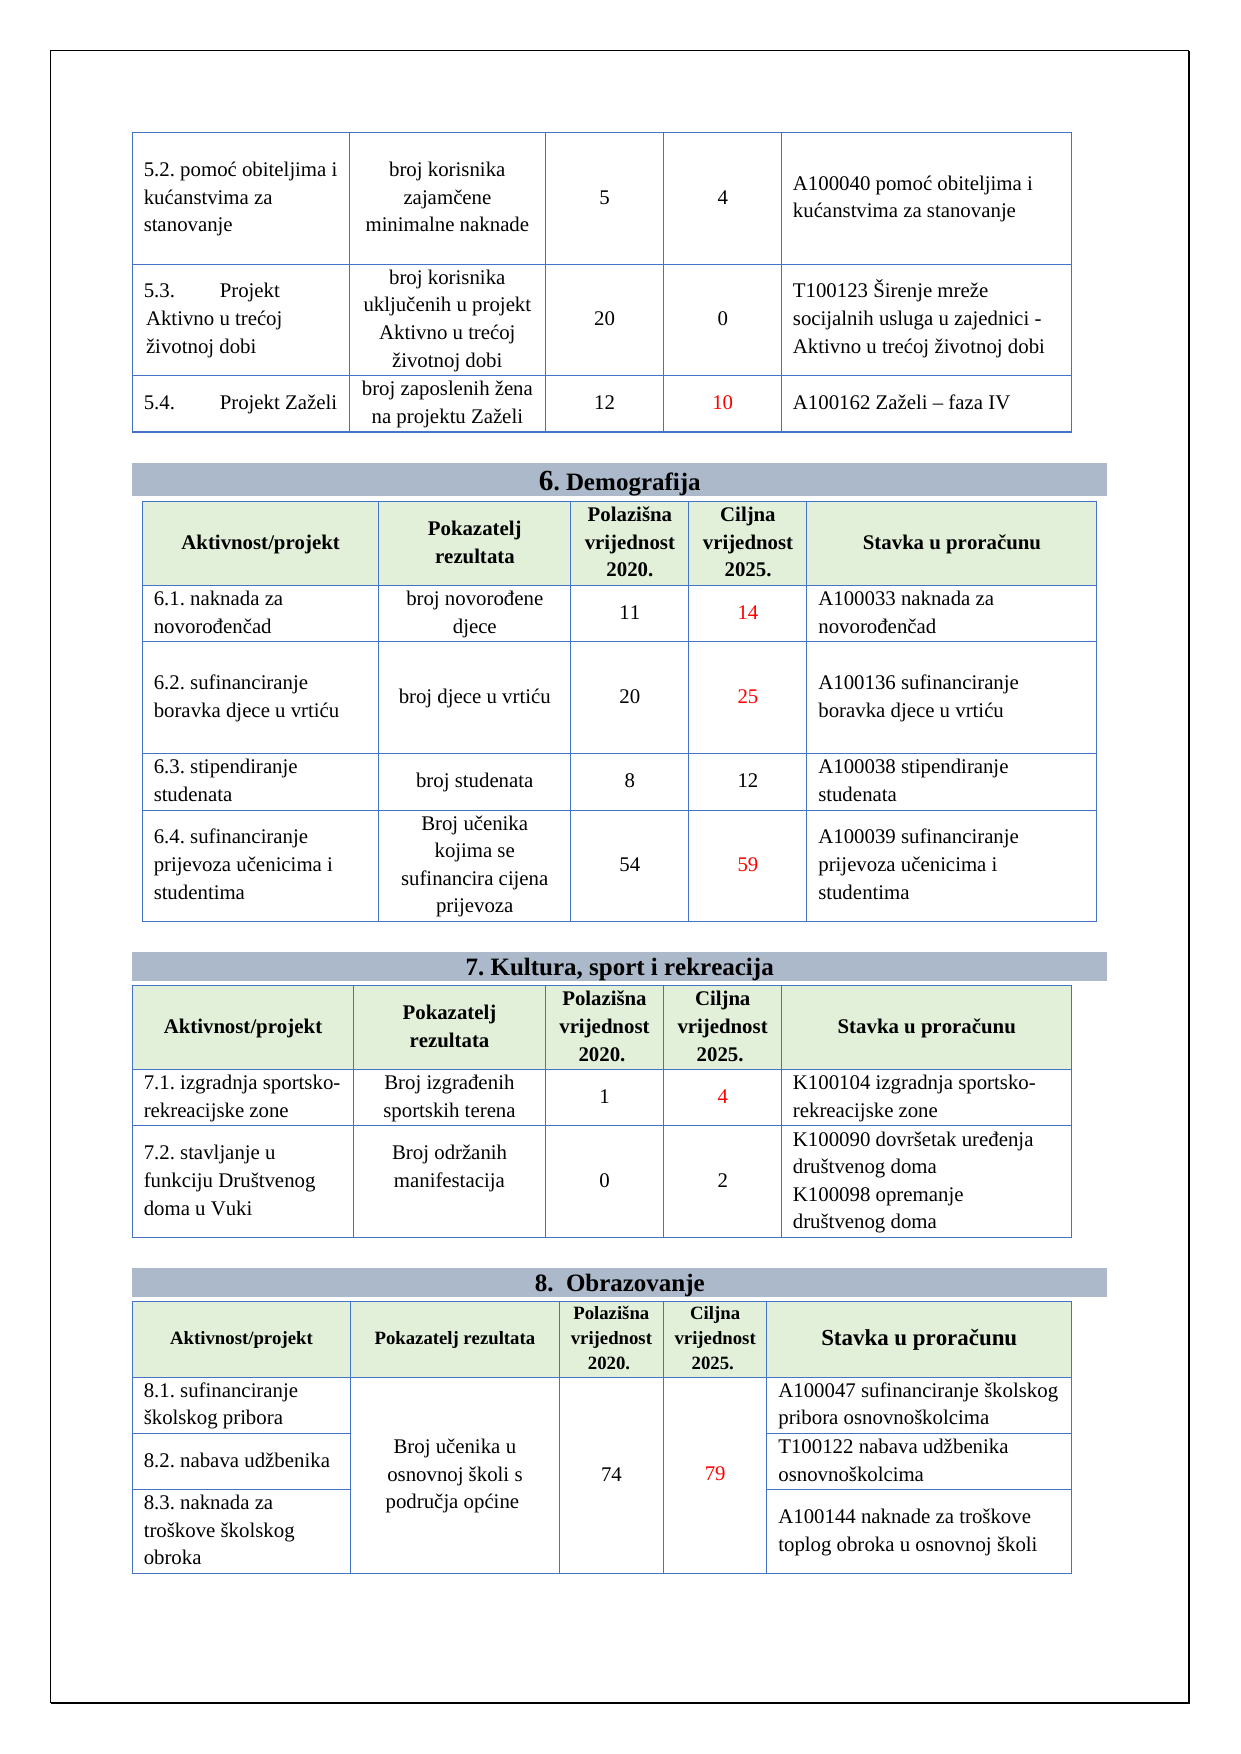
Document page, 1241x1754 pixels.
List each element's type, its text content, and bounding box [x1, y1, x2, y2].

table_header Stavka u proračunu [767, 1302, 1071, 1377]
table_cell 59 [689, 811, 806, 921]
table_cell Projekt Aktivno u trećoj životnoj dobi [133, 265, 349, 375]
table_cell broj korisnika zajamčene minimalne naknade [350, 133, 545, 264]
table_cell Broj održanih manifestacija [354, 1126, 545, 1237]
table_cell K100104 izgradnja sportsko-rekreacijske zone [782, 1070, 1071, 1125]
text 7. Kultura, sport i rekreacija [132, 952, 1107, 981]
table_cell Broj učenika kojima se sufinancira cijena prijevoza [379, 811, 570, 921]
table_cell A100047 sufinanciranje školskog pribora osnovnoškolcima [767, 1378, 1071, 1433]
table_header Ciljna vrijednost 2025. [689, 502, 806, 585]
table_header Polazišna vrijednost 2020. [546, 986, 663, 1069]
table_cell 6.3. stipendiranje studenata [143, 754, 378, 809]
table_cell 7.2. stavljanje u funkciju Društvenog doma u Vuki [133, 1126, 353, 1237]
table_cell broj korisnika uključenih u projekt Aktivno u trećoj životnoj dobi [350, 265, 545, 375]
table_header Pokazatelj rezultata [354, 986, 545, 1069]
table_cell A100039 sufinanciranje prijevoza učenicima i studentima [807, 811, 1096, 921]
table_header Stavka u proračunu [782, 986, 1071, 1069]
table_cell broj novorođene djece [379, 586, 570, 641]
table_cell 14 [689, 586, 806, 641]
table_cell 4 [664, 1070, 781, 1125]
table_header Aktivnost/projekt [143, 502, 378, 585]
table_cell broj zaposlenih žena na projektu Zaželi [350, 376, 545, 431]
table_cell 0 [546, 1126, 663, 1237]
table_cell A100144 naknade za troškove toplog obroka u osnovnoj školi [767, 1490, 1071, 1573]
table_cell 25 [689, 642, 806, 753]
table_cell 20 [546, 265, 663, 375]
table_cell 12 [689, 754, 806, 809]
table_header Aktivnost/projekt [133, 986, 353, 1069]
table_cell T100122 nabava udžbenika osnovnoškolcima [767, 1434, 1071, 1489]
table_cell 74 [560, 1378, 663, 1573]
table_cell 7.1. izgradnja sportsko-rekreacijske zone [133, 1070, 353, 1125]
table_header Ciljna vrijednost 2025. [664, 1302, 766, 1377]
table_cell Projekt Zaželi [133, 376, 349, 431]
table_cell 4 [664, 133, 781, 264]
table_cell Broj učenika u osnovnoj školi s područja općine [351, 1378, 559, 1573]
table_cell 8.2. nabava udžbenika [133, 1434, 350, 1489]
text 6. Demografija [132, 463, 1107, 496]
table_cell broj djece u vrtiću [379, 642, 570, 753]
table_cell 11 [571, 586, 688, 641]
table_header Pokazatelj rezultata [351, 1302, 559, 1377]
table_cell 8.1. sufinanciranje školskog pribora [133, 1378, 350, 1433]
table_cell A100033 naknada za novorođenčad [807, 586, 1096, 641]
table_header Ciljna vrijednost 2025. [664, 986, 781, 1069]
table_cell 8 [571, 754, 688, 809]
table_cell 20 [571, 642, 688, 753]
table_cell 0 [664, 265, 781, 375]
table_cell 8.3. naknada za troškove školskog obroka [133, 1490, 350, 1573]
table_cell Broj izgrađenih sportskih terena [354, 1070, 545, 1125]
table_header Polazišna vrijednost 2020. [571, 502, 688, 585]
table_cell 2 [664, 1126, 781, 1237]
table_header Stavka u proračunu [807, 502, 1096, 585]
table_cell A100040 pomoć obiteljima i kućanstvima za stanovanje [782, 133, 1071, 264]
table_cell T100123 Širenje mreže socijalnih usluga u zajednici - Aktivno u trećoj životnoj dobi [782, 265, 1071, 375]
table_cell 6.2. sufinanciranje boravka djece u vrtiću [143, 642, 378, 753]
table_cell A100162 Zaželi – faza IV [782, 376, 1071, 431]
table_cell 79 [664, 1378, 766, 1573]
text 8. Obrazovanje [132, 1268, 1107, 1297]
table_cell A100038 stipendiranje studenata [807, 754, 1096, 809]
table_header Aktivnost/projekt [133, 1302, 350, 1377]
table_cell 5.2. pomoć obiteljima i kućanstvima za stanovanje [133, 133, 349, 264]
table_cell 12 [546, 376, 663, 431]
table_cell 6.1. naknada za novorođenčad [143, 586, 378, 641]
table_cell broj studenata [379, 754, 570, 809]
table_cell K100090 dovršetak uređenja društvenog doma K100098 opremanje društvenog doma [782, 1126, 1071, 1237]
table_cell 54 [571, 811, 688, 921]
table_header Pokazatelj rezultata [379, 502, 570, 585]
table_cell 10 [664, 376, 781, 431]
table_header Polazišna vrijednost 2020. [560, 1302, 663, 1377]
table_cell 5 [546, 133, 663, 264]
table_cell 6.4. sufinanciranje prijevoza učenicima i studentima [143, 811, 378, 921]
table_cell A100136 sufinanciranje boravka djece u vrtiću [807, 642, 1096, 753]
table_cell 1 [546, 1070, 663, 1125]
